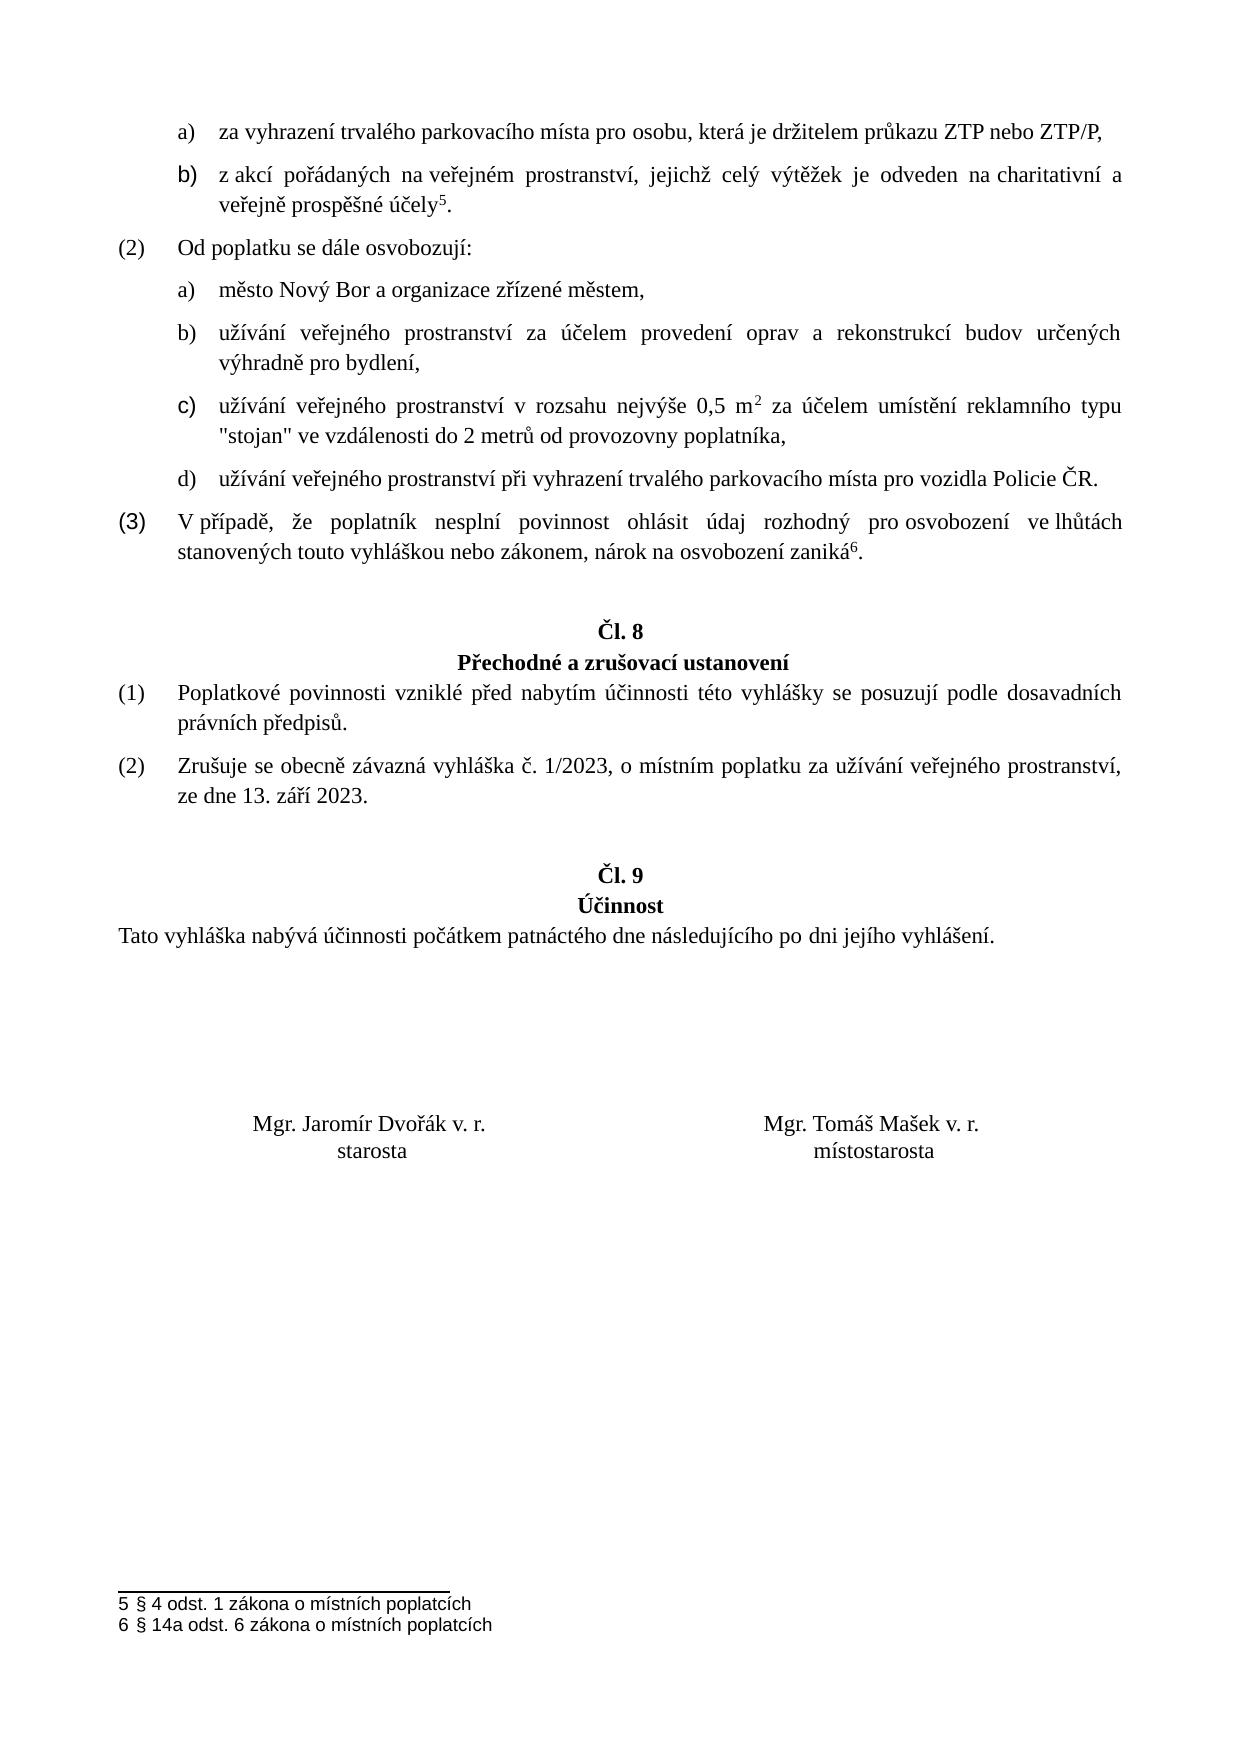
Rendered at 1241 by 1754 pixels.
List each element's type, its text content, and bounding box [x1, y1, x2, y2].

list § 4 odst. 1 zákona o místních poplatcích [118, 1592, 1122, 1614]
list § 14a odst. 6 zákona o místních poplatcích [118, 1614, 1122, 1635]
list z akcí pořádaných na veřejném prostranství, jejichž celý výtěžek je odveden na charitativní a veřejně prospěšné účely. [177, 161, 1122, 217]
list za vyhrazení trvalého parkovacího místa pro osobu, která je držitelem průkazu ZTP nebo ZTP/P, [177, 118, 1122, 144]
list Zrušuje se obecně závazná vyhláška č. 1/2023, o místním poplatku za užívání veřejného prostranství, ze dne 13. září 2023. [118, 752, 1122, 808]
list Poplatkové povinnosti vzniklé před nabytím účinnosti této vyhlášky se posuzují podle dosavadních právních předpisů. [118, 679, 1122, 735]
list V případě, že poplatník nesplní povinnost ohlásit údaj rozhodný pro osvobození ve lhůtách stanovených touto vyhláškou nebo zákonem, nárok na osvobození zaniká. [118, 508, 1122, 564]
list užívání veřejného prostranství v rozsahu nejvýše 0,5 m2 za účelem umístění reklamního typu "stojan" ve vzdálenosti do 2 metrů od provozovny poplatníka, [177, 392, 1122, 449]
list užívání veřejného prostranství při vyhrazení trvalého parkovacího místa pro vozidla Policie ČR. [177, 465, 1122, 492]
table_header Mgr. Tomáš Mašek v. r. místostarosta [620, 1051, 1122, 1169]
list užívání veřejného prostranství za účelem provedení oprav a rekonstrukcí budov určených výhradně pro bydlení, [177, 319, 1122, 376]
table_header Mgr. Jaromír Dvořák v. r. starosta [118, 1051, 620, 1169]
subtitle Čl. 8 Přechodné a zrušovací ustanovení [118, 618, 1122, 675]
subtitle Čl. 9 Účinnost [118, 862, 1122, 919]
list město Nový Bor a organizace zřízené městem, [177, 277, 1122, 303]
text Tato vyhláška nabývá účinnosti počátkem patnáctého dne následujícího po dni jejího vyhlášení. [118, 923, 1122, 949]
list Od poplatku se dále osvobozují: [118, 234, 1122, 260]
table_cell [620, 1169, 1122, 1287]
table_cell [118, 1169, 620, 1287]
